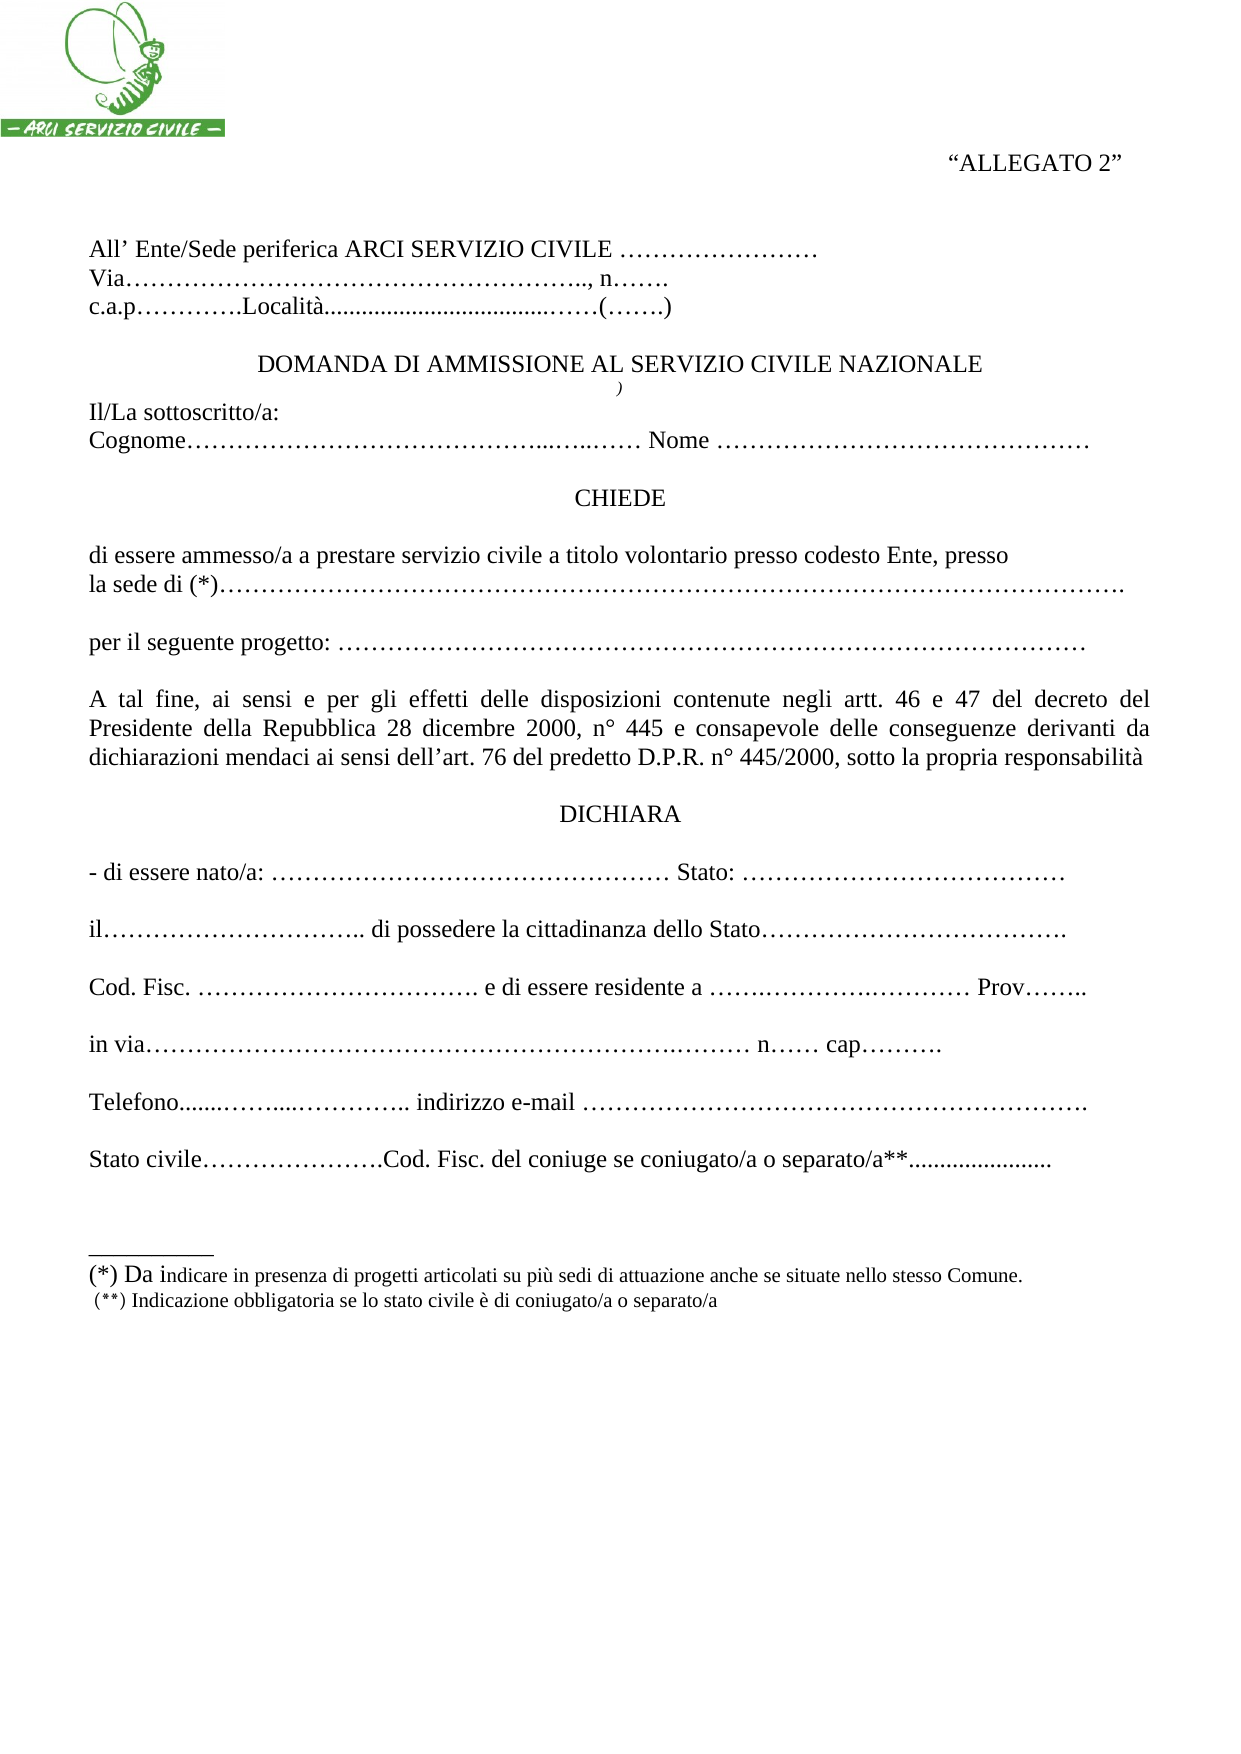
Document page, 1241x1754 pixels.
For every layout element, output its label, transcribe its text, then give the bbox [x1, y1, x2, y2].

text (**) Indicazione obbligatoria se lo stato civile è di coniugato/a o separato/a [88, 1288, 1152, 1313]
text __________ [88, 1231, 1152, 1259]
text ) [88, 378, 1152, 397]
text (*) Da indicare in presenza di progetti articolati su più sedi di attuazione anche se situate nello stesso Comune. [88, 1259, 1152, 1288]
text Stato civile………………….Cod. Fisc. del coniuge se coniugato/a o separato/a**....................... [88, 1144, 1152, 1173]
text CHIEDE [88, 483, 1152, 512]
text di essere ammesso/a a prestare servizio civile a titolo volontario presso codesto Ente, presso [88, 541, 1152, 569]
text in via……………………………………………………….……… n…… cap………. [88, 1029, 1152, 1058]
text Cod. Fisc. ……………………………. e di essere residente a …….………….………… Prov…….. [88, 972, 1152, 1001]
picture [0, 0, 225, 137]
text Telefono.......……....………….. indirizzo e-mail ……………………………………………………. [88, 1087, 1152, 1116]
text DOMANDA DI AMMISSIONE AL SERVIZIO CIVILE NAZIONALE [88, 349, 1152, 378]
text Cognome……………………………………...…..…… Nome ……………………………………… [88, 426, 1152, 454]
text Via……………………………………………….., n……. [88, 263, 1152, 291]
text Il/La sottoscritto/a: [88, 397, 1152, 426]
text All’ Ente/Sede periferica ARCI SERVIZIO CIVILE …………………… [88, 234, 1152, 263]
text A tal fine, ai sensi e per gli effetti delle disposizioni contenute negli artt. 46 e 47 del decreto del Presidente della Repubblica 28 dicembre 2000, n° 445 e consapevole delle conseguenze derivanti da dichiarazioni mendaci ai sensi dell’art. 76 del predetto D.P.R. n° 445/2000, sotto la propria responsabilità [88, 684, 1152, 771]
text “ALLEGATO 2” [118, 148, 1122, 176]
text la sede di (*)………………………………………………………………………………………………. [88, 569, 1152, 598]
text DICHIARA [88, 799, 1152, 828]
text per il seguente progetto: ……………………………………………………………………………… [88, 627, 1152, 656]
text c.a.p………….Località....................................……(…….) [88, 291, 1152, 320]
text - di essere nato/a: ………………………………………… Stato: ………………………………… [88, 857, 1152, 886]
text il………………………….. di possedere la cittadinanza dello Stato………………………………. [88, 914, 1152, 943]
